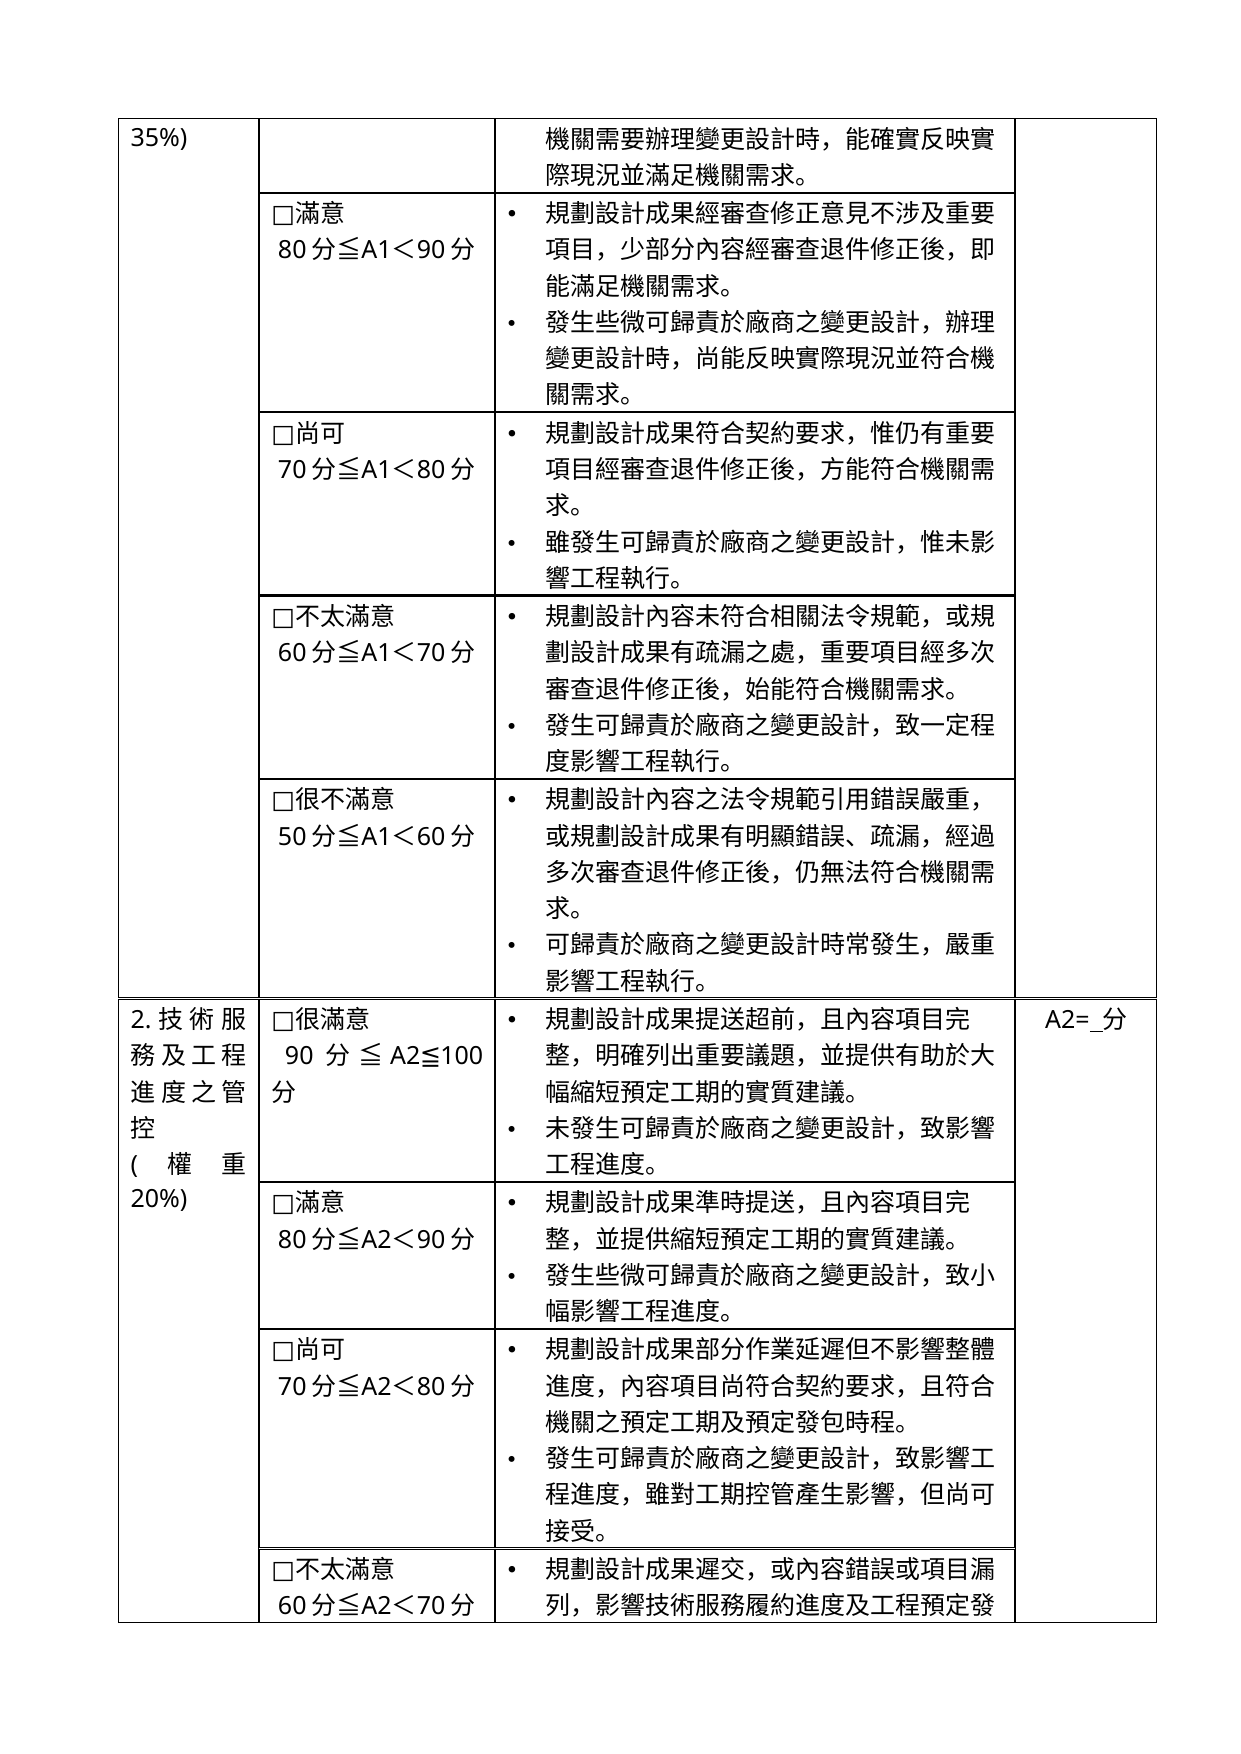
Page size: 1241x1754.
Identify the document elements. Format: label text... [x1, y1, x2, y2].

table_cell □很不滿意 50分≦A1＜60分 [260, 780, 494, 997]
table_cell □很滿意 90分≦A2≦100分 [260, 1000, 494, 1181]
table_cell 規劃設計成果經審查修正意見不涉及重要項目，少部分內容經審查退件修正後，即能滿足機關需求。 發生些微可歸責於廠商之變更設計，辦理變更設計時，尚能反映實際現況並符合機關需求。 [496, 194, 1014, 411]
table_cell [1016, 119, 1156, 997]
table_cell A2= 分 [1016, 1000, 1156, 1622]
table_cell □尚可 70分≦A1＜80分 [260, 413, 494, 594]
table_cell 機關需要辦理變更設計時，能確實反映實際現況並滿足機關需求。 [496, 119, 1014, 192]
table_cell 規劃設計內容之法令規範引用錯誤嚴重，或規劃設計成果有明顯錯誤、疏漏，經過多次審查退件修正後，仍無法符合機關需求。 可歸責於廠商之變更設計時常發生，嚴重影響工程執行。 [496, 780, 1014, 997]
table_cell 規劃設計成果符合契約要求，惟仍有重要項目經審查退件修正後，方能符合機關需求。 雖發生可歸責於廠商之變更設計，惟未影響工程執行。 [496, 413, 1014, 594]
table_cell □不太滿意 60分≦A1＜70分 [260, 597, 494, 778]
table_cell 2.技術服務及工程進度之管控 (權重20%) [119, 1000, 258, 1622]
table_cell □不太滿意 60分≦A2＜70分 [260, 1550, 494, 1622]
table_cell 規劃設計內容未符合相關法令規範，或規劃設計成果有疏漏之處，重要項目經多次審查退件修正後，始能符合機關需求。 發生可歸責於廠商之變更設計，致一定程度影響工程執行。 [496, 597, 1014, 778]
table_cell 規劃設計成果遲交，或內容錯誤或項目漏列，影響技術服務履約進度及工程預定發包時程。 發生可歸責於廠商之變更設計，致影響工程進度，且對工期控管造成一定程度之影響。 [496, 1550, 1014, 1622]
table_cell 規劃設計成果提送超前，且內容項目完整，明確列出重要議題，並提供有助於大幅縮短預定工期的實質建議。 未發生可歸責於廠商之變更設計，致影響工程進度。 [496, 1000, 1014, 1181]
table_cell 規劃設計成果部分作業延遲但不影響整體進度，內容項目尚符合契約要求，且符合機關之預定工期及預定發包時程。 發生可歸責於廠商之變更設計，致影響工程進度，雖對工期控管產生影響，但尚可接受。 [496, 1330, 1014, 1547]
table_cell □尚可 70分≦A2＜80分 [260, 1330, 494, 1547]
table_cell □滿意 80分≦A2＜90分 [260, 1183, 494, 1328]
table_cell □滿意 80分≦A1＜90分 [260, 194, 494, 411]
table_cell 規劃設計成果準時提送，且內容項目完整，並提供縮短預定工期的實質建議。 發生些微可歸責於廠商之變更設計，致小幅影響工程進度。 [496, 1183, 1014, 1328]
table_cell 35%) [119, 119, 258, 997]
table_cell [260, 119, 494, 192]
